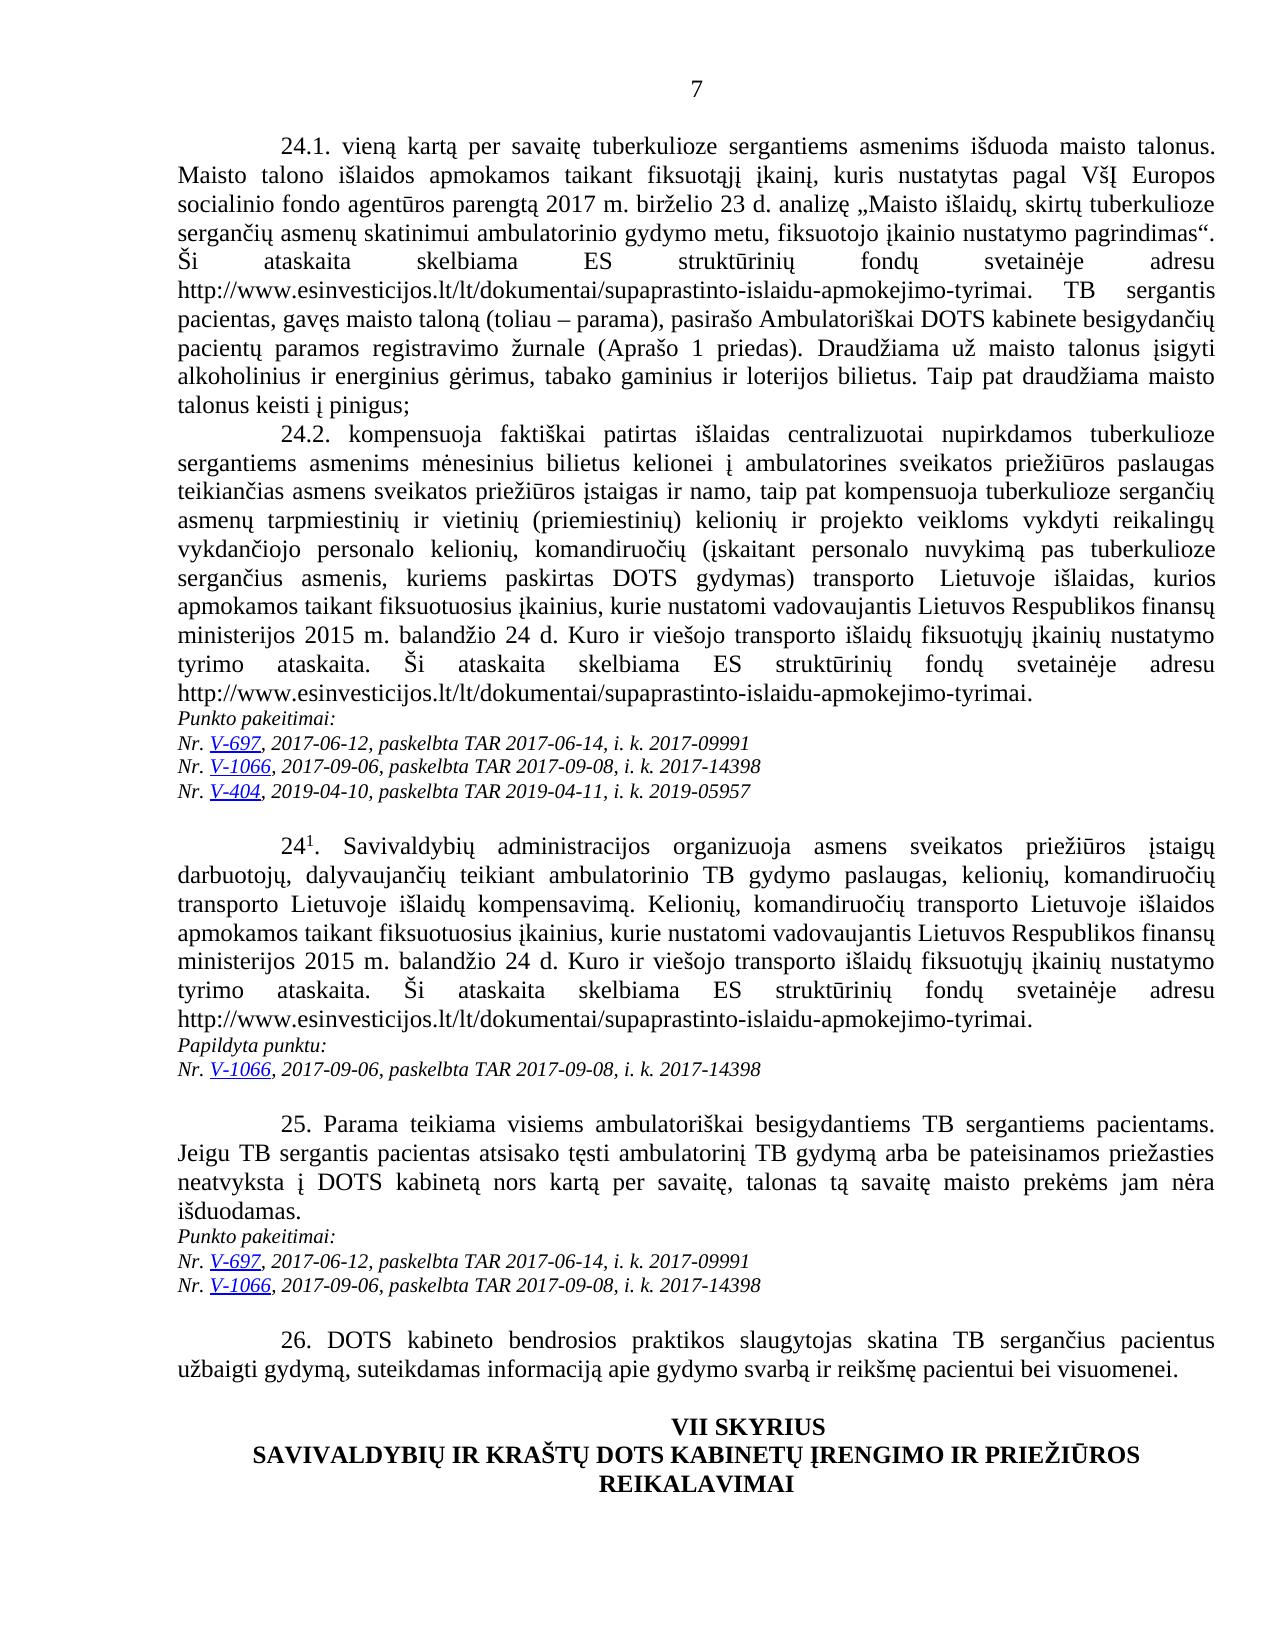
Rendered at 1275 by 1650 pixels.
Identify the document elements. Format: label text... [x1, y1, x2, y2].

text 24.2. kompensuoja faktiškai patirtas išlaidas centralizuotai nupirkdamos tuberkulioze sergantiems asmenims mėnesinius bilietus kelionei į ambulatorines sveikatos priežiūros paslaugas teikiančias asmens sveikatos priežiūros įstaigas ir namo, taip pat kompensuoja tuberkulioze sergančių asmenų tarpmiestinių ir vietinių (priemiestinių) kelionių ir projekto veikloms vykdyti reikalingų vykdančiojo personalo kelionių, komandiruočių (įskaitant personalo nuvykimą pas tuberkulioze sergančius asmenis, kuriems paskirtas DOTS gydymas) transporto Lietuvoje išlaidas, kurios apmokamos taikant fiksuotuosius įkainius, kurie nustatomi vadovaujantis Lietuvos Respublikos finansų ministerijos 2015 m. balandžio 24 d. Kuro ir viešojo transporto išlaidų fiksuotųjų įkainių nustatymo tyrimo ataskaita. Ši ataskaita skelbiama ES struktūrinių fondų svetainėje adresu http://www.esinvesticijos.lt/lt/dokumentai/supaprastinto-islaidu-apmokejimo-tyrimai. [177, 419, 1216, 706]
text Nr. V-1066, 2017-09-06, paskelbta TAR 2017-09-08, i. k. 2017-14398 [177, 754, 1216, 778]
text Nr. V-697, 2017-06-12, paskelbta TAR 2017-06-14, i. k. 2017-09991 [177, 1248, 1216, 1273]
text Nr. V-404, 2019-04-10, paskelbta TAR 2019-04-11, i. k. 2019-05957 [177, 778, 1216, 803]
text 25. Parama teikiama visiems ambulatoriškai besigydantiems TB sergantiems pacientams. Jeigu TB sergantis pacientas atsisako tęsti ambulatorinį TB gydymą arba be pateisinamos priežasties neatvyksta į DOTS kabinetą nors kartą per savaitę, talonas tą savaitę maisto prekėms jam nėra išduodamas. [177, 1109, 1216, 1224]
text 26. DOTS kabineto bendrosios praktikos slaugytojas skatina TB sergančius pacientus užbaigti gydymą, suteikdamas informaciją apie gydymo svarbą ir reikšmę pacientui bei visuomenei. [177, 1325, 1216, 1383]
text Nr. V-1066, 2017-09-06, paskelbta TAR 2017-09-08, i. k. 2017-14398 [177, 1273, 1216, 1297]
text Punkto pakeitimai: [177, 1224, 1216, 1248]
text VII SKYRIUS [177, 1412, 1216, 1440]
text Nr. V-1066, 2017-09-06, paskelbta TAR 2017-09-08, i. k. 2017-14398 [177, 1057, 1216, 1081]
text 24.1. vieną kartą per savaitę tuberkulioze sergantiems asmenims išduoda maisto talonus. Maisto talono išlaidos apmokamos taikant fiksuotąjį įkainį, kuris nustatytas pagal VšĮ Europos socialinio fondo agentūros parengtą 2017 m. birželio 23 d. analizę „Maisto išlaidų, skirtų tuberkulioze sergančių asmenų skatinimui ambulatorinio gydymo metu, fiksuotojo įkainio nustatymo pagrindimas“. Ši ataskaita skelbiama ES struktūrinių fondų svetainėje adresu http://www.esinvesticijos.lt/lt/dokumentai/supaprastinto-islaidu-apmokejimo-tyrimai. TB sergantis pacientas, gavęs maisto taloną (toliau – parama), pasirašo Ambulatoriškai DOTS kabinete besigydančių pacientų paramos registravimo žurnale (Aprašo 1 priedas). Draudžiama už maisto talonus įsigyti alkoholinius ir energinius gėrimus, tabako gaminius ir loterijos bilietus. Taip pat draudžiama maisto talonus keisti į pinigus; [177, 131, 1216, 419]
text 241. Savivaldybių administracijos organizuoja asmens sveikatos priežiūros įstaigų darbuotojų, dalyvaujančių teikiant ambulatorinio TB gydymo paslaugas, kelionių, komandiruočių transporto Lietuvoje išlaidų kompensavimą. Kelionių, komandiruočių transporto Lietuvoje išlaidos apmokamos taikant fiksuotuosius įkainius, kurie nustatomi vadovaujantis Lietuvos Respublikos finansų ministerijos 2015 m. balandžio 24 d. Kuro ir viešojo transporto išlaidų fiksuotųjų įkainių nustatymo tyrimo ataskaita. Ši ataskaita skelbiama ES struktūrinių fondų svetainėje adresu http://www.esinvesticijos.lt/lt/dokumentai/supaprastinto-islaidu-apmokejimo-tyrimai. [177, 831, 1216, 1033]
text Punkto pakeitimai: [177, 706, 1216, 730]
text SAVIVALDYBIŲ IR KRAŠTŲ DOTS KABINETŲ ĮRENGIMO IR PRIEŽIŪROS REIKALAVIMAI [177, 1440, 1216, 1498]
text Papildyta punktu: [177, 1033, 1216, 1057]
text Nr. V-697, 2017-06-12, paskelbta TAR 2017-06-14, i. k. 2017-09991 [177, 730, 1216, 754]
